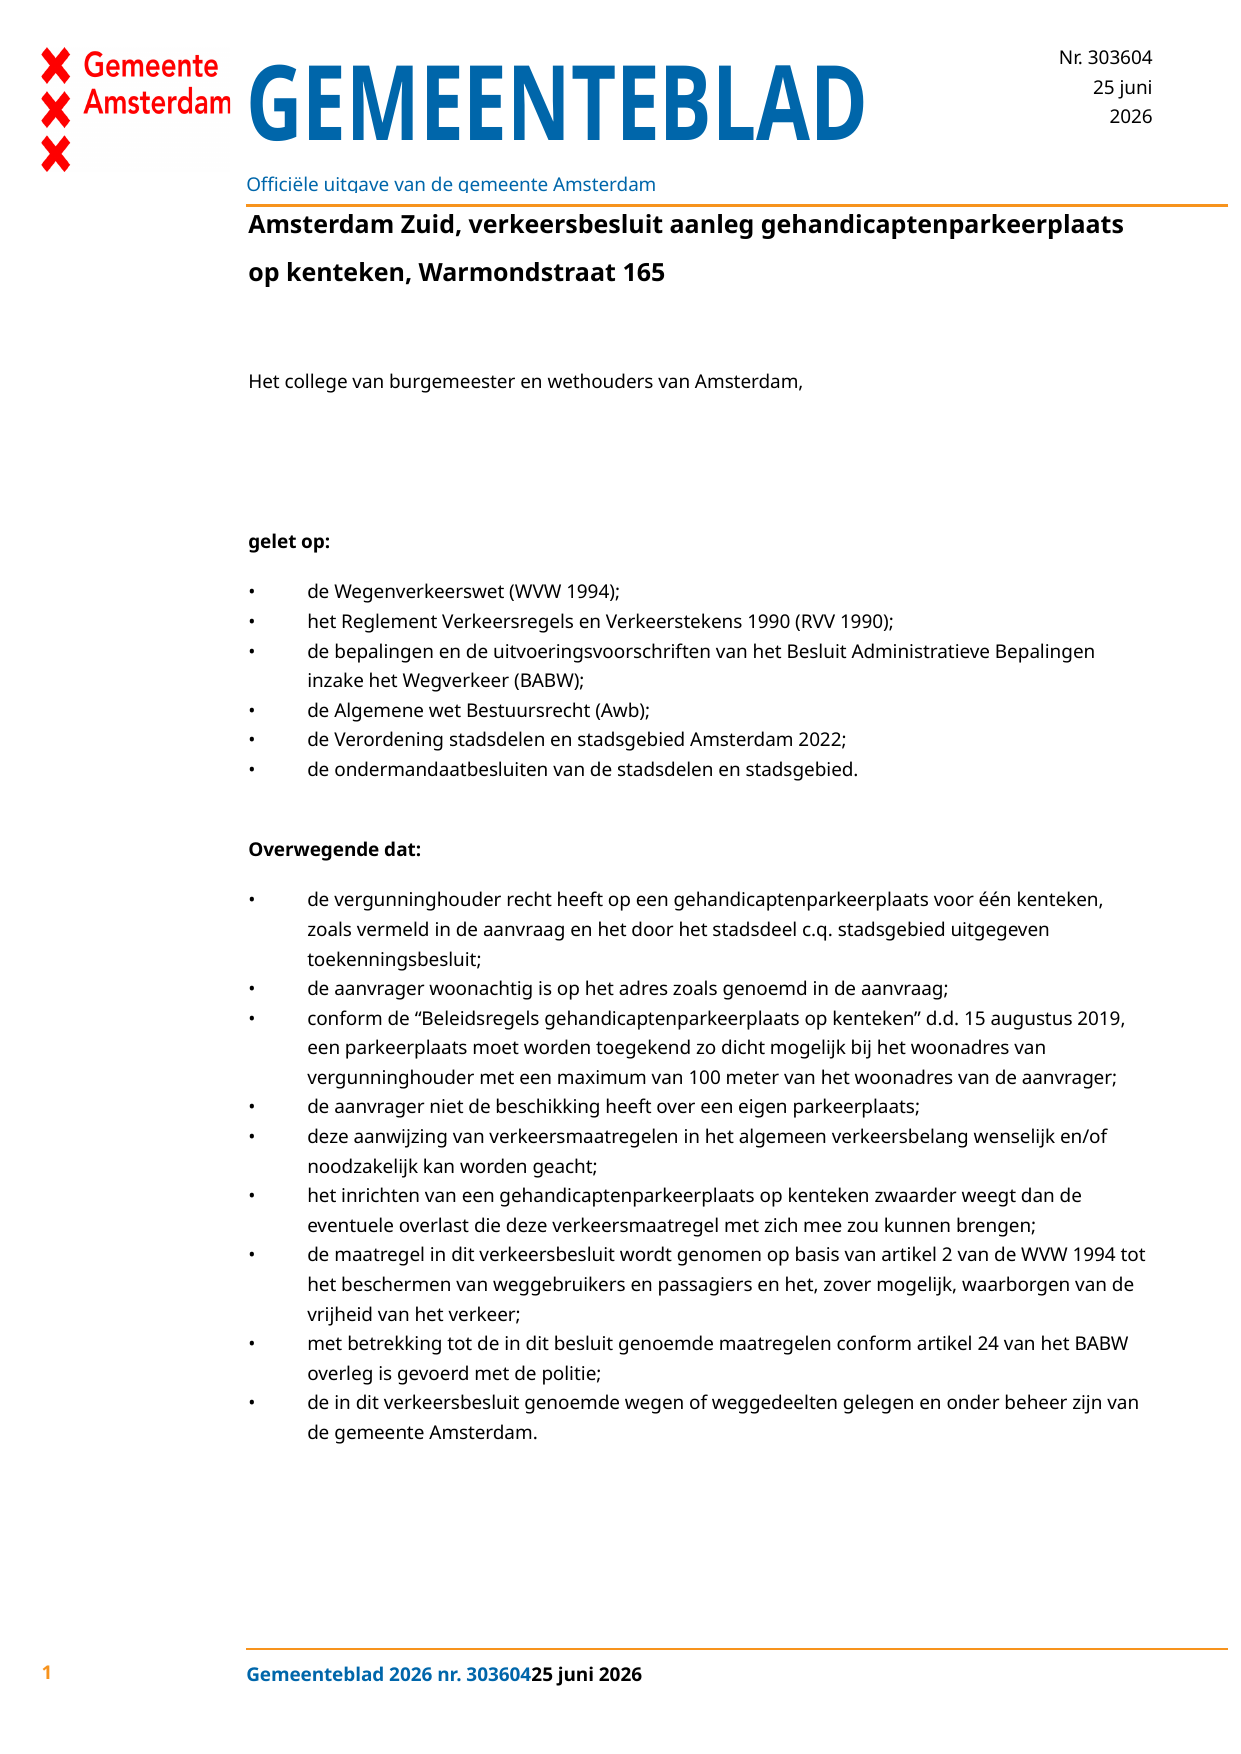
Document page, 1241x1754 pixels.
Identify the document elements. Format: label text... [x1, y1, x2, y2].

text gelet op: [248, 528, 1152, 554]
text Amsterdam Zuid, verkeersbesluit aanleg gehandicaptenparkeerplaats op kenteken, Warmondstraat 165 [248, 207, 1152, 288]
list conform de “Beleidsregels gehandicaptenparkeerplaats op kenteken” d.d. 15 augustus 2019, een parkeerplaats moet worden toegekend zo dicht mogelijk bij het woonadres van vergunninghouder met een maximum van 100 meter van het woonadres van de aanvrager; [248, 1005, 1152, 1090]
list de bepalingen en de uitvoeringsvoorschriften van het Besluit Administratieve Bepalingen inzake het Wegverkeer (BABW); [248, 638, 1152, 693]
list met betrekking tot de in dit besluit genoemde maatregelen conform artikel 24 van het BABW overleg is gevoerd met de politie; [248, 1330, 1152, 1386]
list deze aanwijzing van verkeersmaatregelen in het algemeen verkeersbelang wenselijk en/of noodzakelijk kan worden geacht; [248, 1123, 1152, 1178]
list de Wegenverkeerswet (WVW 1994); [248, 579, 1152, 604]
list de aanvrager niet de beschikking heeft over een eigen parkeerplaats; [248, 1094, 1152, 1119]
list het inrichten van een gehandicaptenparkeerplaats op kenteken zwaarder weegt dan de eventuele overlast die deze verkeersmaatregel met zich mee zou kunnen brengen; [248, 1182, 1152, 1238]
list de vergunninghouder recht heeft op een gehandicaptenparkeerplaats voor één kenteken, zoals vermeld in de aanvraag en het door het stadsdeel c.q. stadsgebied uitgegeven toekenningsbesluit; [248, 887, 1152, 971]
list de ondermandaatbesluiten van de stadsdelen en stadsgebied. [248, 756, 1152, 782]
text Overwegende dat: [248, 836, 1152, 862]
text Het college van burgemeester en wethouders van Amsterdam, [248, 368, 1152, 394]
list de in dit verkeersbesluit genoemde wegen of weggedeelten gelegen en onder beheer zijn van de gemeente Amsterdam. [248, 1389, 1152, 1445]
list het Reglement Verkeersregels en Verkeerstekens 1990 (RVV 1990); [248, 608, 1152, 634]
list de maatregel in dit verkeersbesluit wordt genomen op basis van artikel 2 van de WVW 1994 tot het beschermen van weggebruikers en passagiers en het, zover mogelijk, waarborgen van de vrijheid van het verkeer; [248, 1242, 1152, 1326]
picture [41, 47, 231, 172]
list de Algemene wet Bestuursrecht (Awb); [248, 697, 1152, 723]
list de Verordening stadsdelen en stadsgebied Amsterdam 2022; [248, 727, 1152, 752]
list de aanvrager woonachtig is op het adres zoals genoemd in de aanvraag; [248, 975, 1152, 1001]
